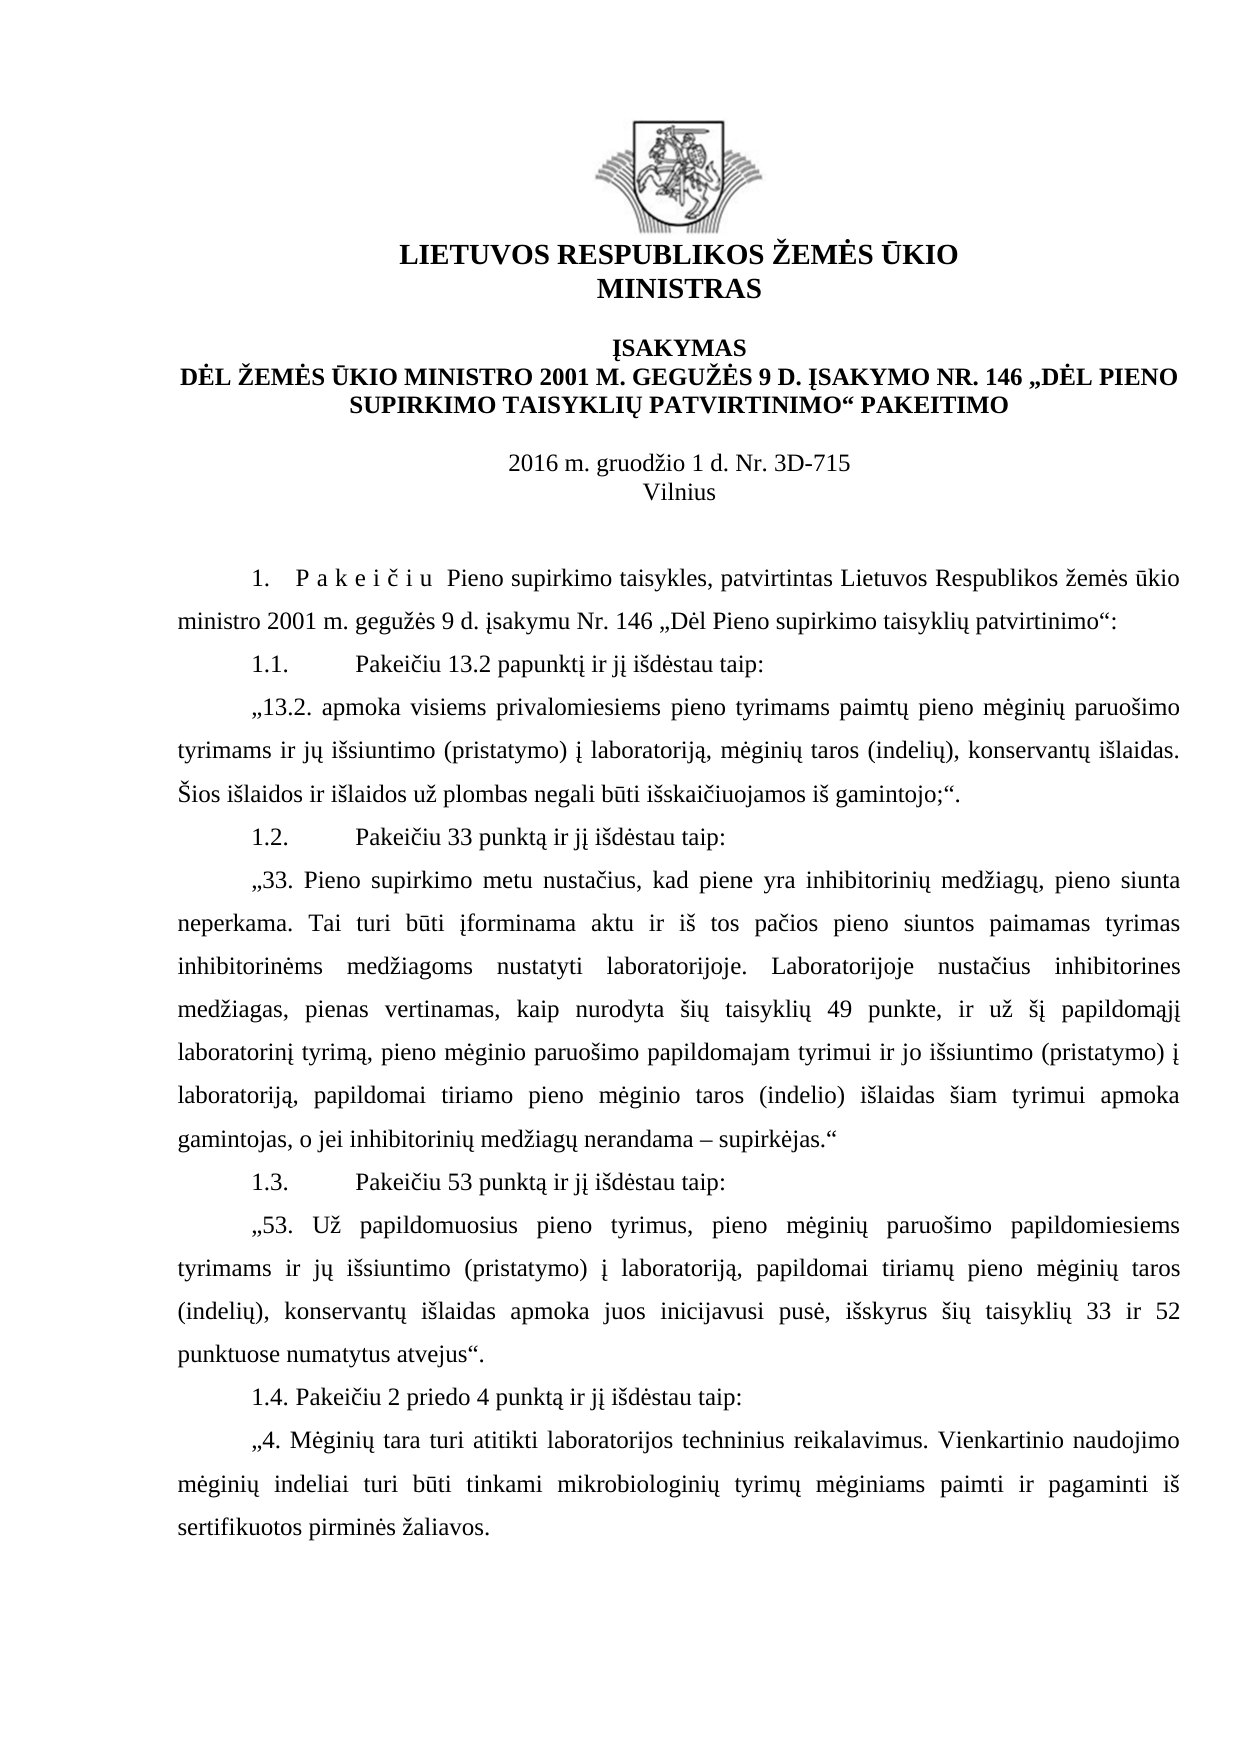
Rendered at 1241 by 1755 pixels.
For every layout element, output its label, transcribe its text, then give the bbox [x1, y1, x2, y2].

text „4. Mėginių tara turi atitikti laboratorijos techninius reikalavimus. Vienkartinio naudojimo mėginių indeliai turi būti tinkami mikrobiologinių tyrimų mėginiams paimti ir pagaminti iš sertifikuotos pirminės žaliavos. [177, 1426, 1181, 1541]
text Vilnius [177, 477, 1181, 506]
text „13.2. apmoka visiems privalomiesiems pieno tyrimams paimtų pieno mėginių paruošimo tyrimams ir jų išsiuntimo (pristatymo) į laboratoriją, mėginių taros (indelių), konservantų išlaidas. Šios išlaidos ir išlaidos už plombas negali būti išskaičiuojamos iš gamintojo;“. [177, 692, 1181, 807]
text DĖL ŽEMĖS ŪKIO MINISTRO 2001 M. GEGUŽĖS 9 D. ĮSAKYMO NR. 146 „DĖL PIENO SUPIRKIMO TAISYKLIŲ PATVIRTINIMO“ PAKEITIMO [177, 362, 1181, 419]
text „53. Už papildomuosius pieno tyrimus, pieno mėginių paruošimo papildomiesiems tyrimams ir jų išsiuntimo (pristatymo) į laboratoriją, papildomai tiriamų pieno mėginių taros (indelių), konservantų išlaidas apmoka juos inicijavusi pusė, išskyrus šių taisyklių 33 ir 52 punktuose numatytus atvejus“. [177, 1210, 1181, 1368]
text 1.1. Pakeičiu 13.2 papunktį ir jį išdėstau taip: [251, 649, 1181, 678]
text LIETUVOS RESPUBLIKOS ŽEMĖS ŪKIO [177, 237, 1181, 271]
text MINISTRAS [177, 271, 1181, 304]
text ĮSAKYMAS [177, 333, 1181, 362]
text 1. P a k e i č i u Pieno supirkimo taisykles, patvirtintas Lietuvos Respublikos žemės ūkio ministro 2001 m. gegužės 9 d. įsakymu Nr. 146 „Dėl Pieno supirkimo taisyklių patvirtinimo“: [177, 563, 1181, 635]
text 1.4. Pakeičiu 2 priedo 4 punktą ir jį išdėstau taip: [251, 1382, 1181, 1411]
text 2016 m. gruodžio 1 d. Nr. 3D-715 [177, 448, 1181, 477]
text 1.2. Pakeičiu 33 punktą ir jį išdėstau taip: [251, 822, 1181, 851]
text „33. Pieno supirkimo metu nustačius, kad piene yra inhibitorinių medžiagų, pieno siunta neperkama. Tai turi būti įforminama aktu ir iš tos pačios pieno siuntos paimamas tyrimas inhibitorinėms medžiagoms nustatyti laboratorijoje. Laboratorijoje nustačius inhibitorines medžiagas, pienas vertinamas, kaip nurodyta šių taisyklių 49 punkte, ir už šį papildomąjį laboratorinį tyrimą, pieno mėginio paruošimo papildomajam tyrimui ir jo išsiuntimo (pristatymo) į laboratoriją, papildomai tiriamo pieno mėginio taros (indelio) išlaidas šiam tyrimui apmoka gamintojas, o jei inhibitorinių medžiagų nerandama – supirkėjas.“ [177, 865, 1181, 1152]
text 1.3. Pakeičiu 53 punktą ir jį išdėstau taip: [251, 1167, 1181, 1196]
